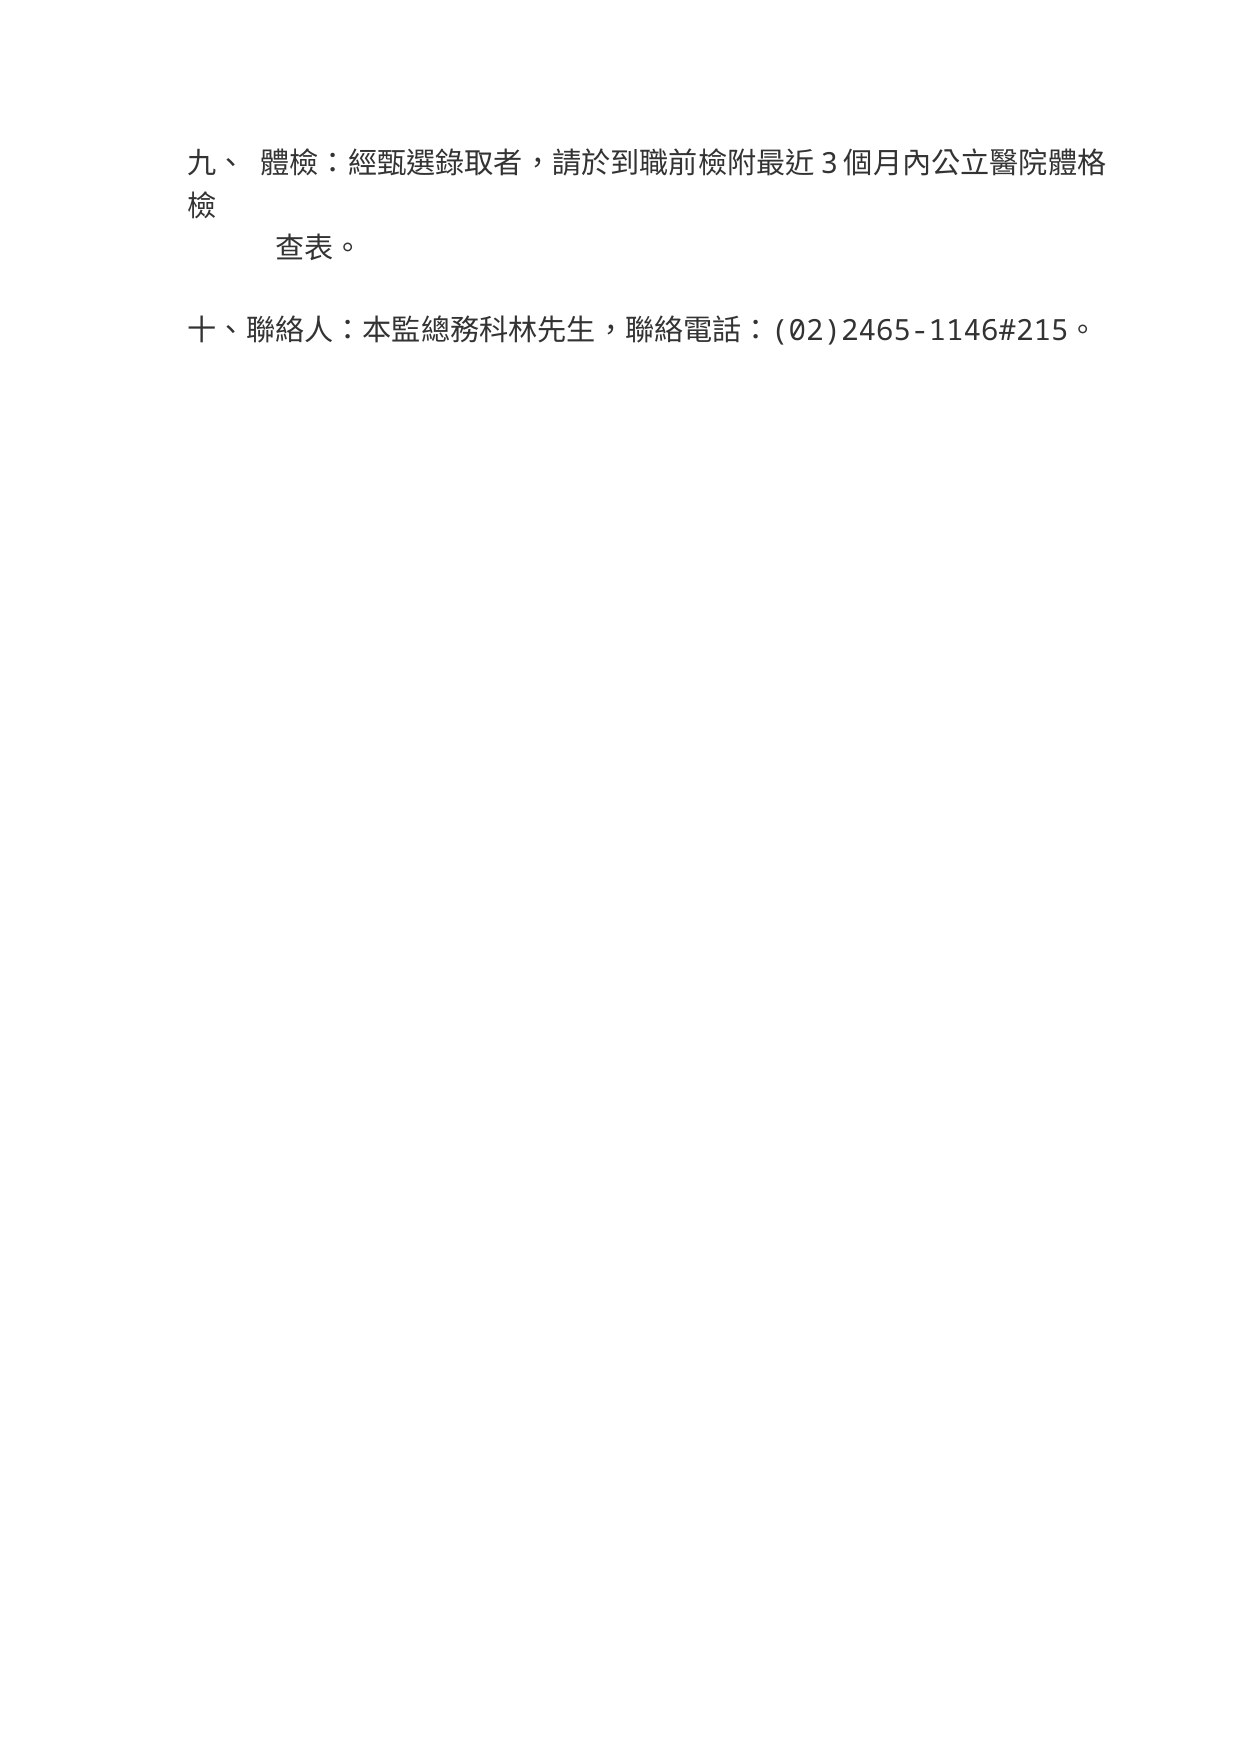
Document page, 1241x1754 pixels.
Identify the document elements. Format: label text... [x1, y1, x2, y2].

text 查表。 [187, 225, 1132, 267]
text 九、 體檢：經甄選錄取者，請於到職前檢附最近3個月內公立醫院體格檢 [187, 140, 1132, 225]
text 十、聯絡人：本監總務科林先生，聯絡電話：(02)2465-1146#215。 [187, 307, 1132, 349]
